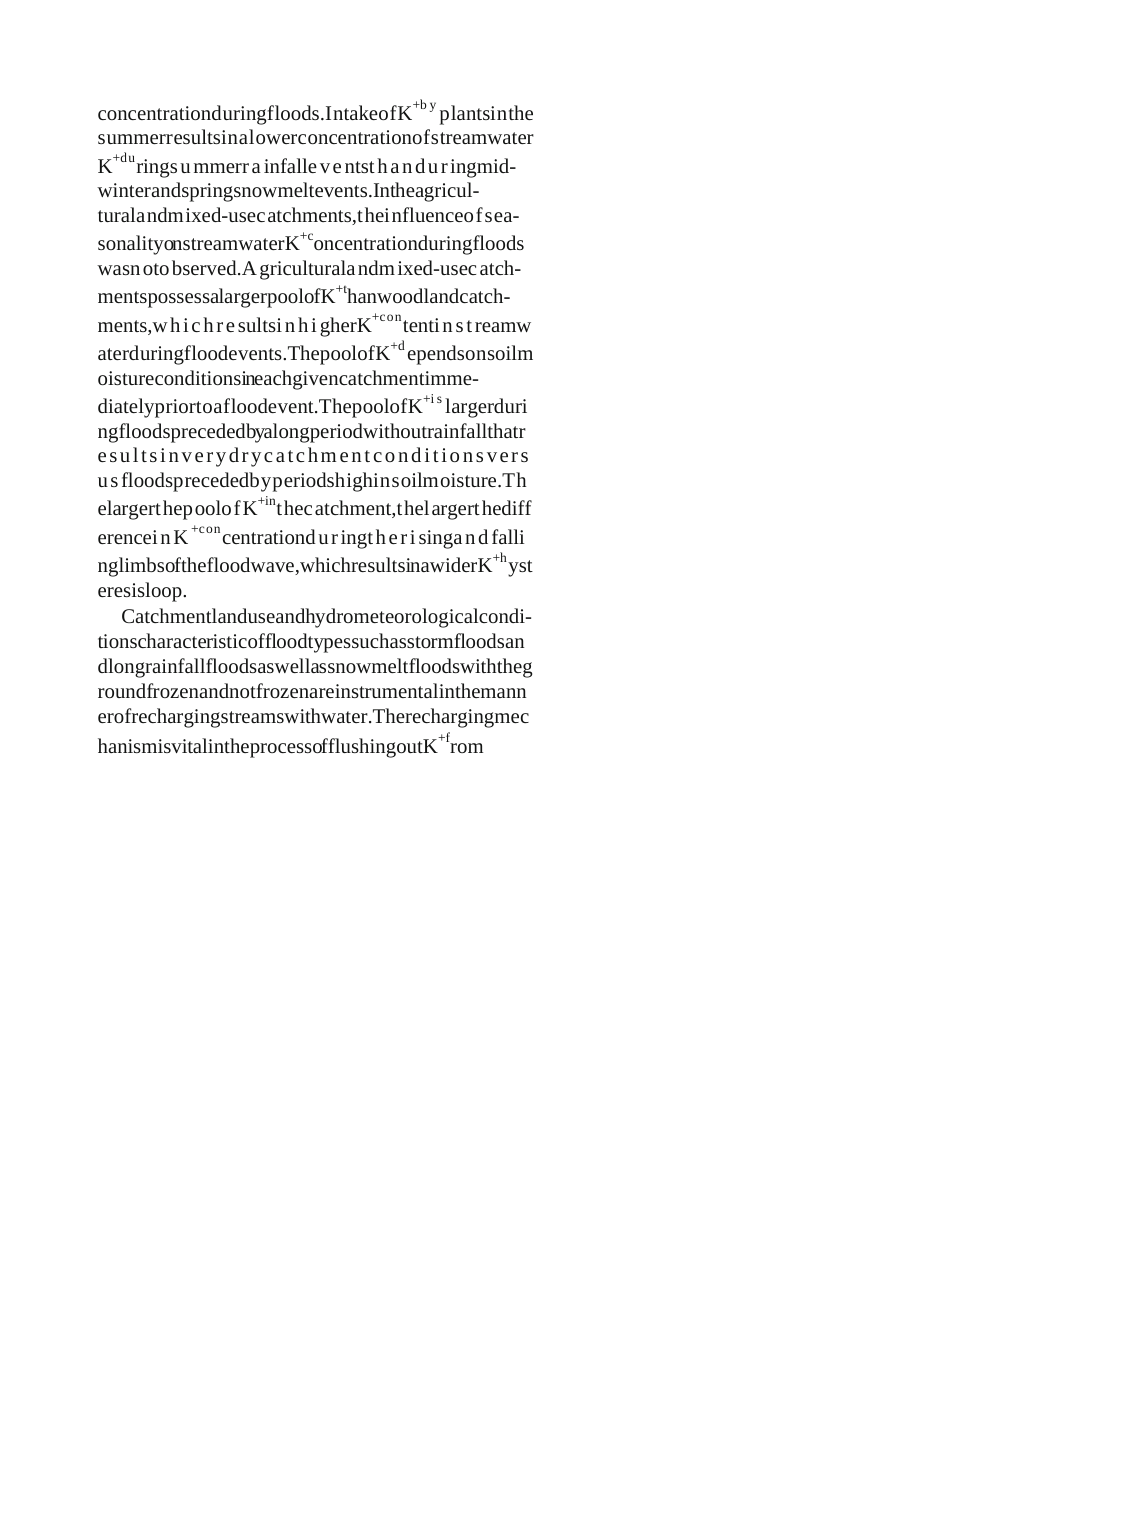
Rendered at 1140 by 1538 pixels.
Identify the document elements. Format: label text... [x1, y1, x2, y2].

text concentrationduringfloods.IntakeofK+byplantsinthesummerresultsinalowerconcentrationofstreamwaterK+duringsummerrainfalleventsthanduringmid-winterandspringsnowmeltevents.Intheagricul-turalandmixed-usecatchments,theinfluenceofsea-sonalityonstreamwaterK+concentrationduringfloodswasnotobserved.Agriculturalandmixed-usecatch-mentspossessalargerpoolofK+thanwoodlandcatch-ments,whichresultsinhigherK+contentinstreamwaterduringfloodevents.ThepoolofK+dependsonsoilmoistureconditionsineachgivencatchmentimme-diatelypriortoafloodevent.ThepoolofK+islargerduringfloodsprecededbyalongperiodwithoutrainfallthatresultsinverydrycatchmentconditionsversusfloodsprecededbyperiodshighinsoilmoisture.ThelargerthepoolofK+inthecatchment,thelargerthedifferenceinK+concentrationduringtherisingandfallinglimbsofthefloodwave,whichresultsinawiderK+hysteresisloop. [97, 97, 535, 602]
text Catchmentlanduseandhydrometeorologicalcondi-tionscharacteristicoffloodtypessuchasstormfloodsandlongrainfallfloodsaswellassnowmeltfloodswiththegroundfrozenandnotfrozenareinstrumentalinthemannerofrechargingstreamswithwater.TherechargingmechanismisvitalintheprocessofflushingoutK+from [97, 604, 534, 758]
